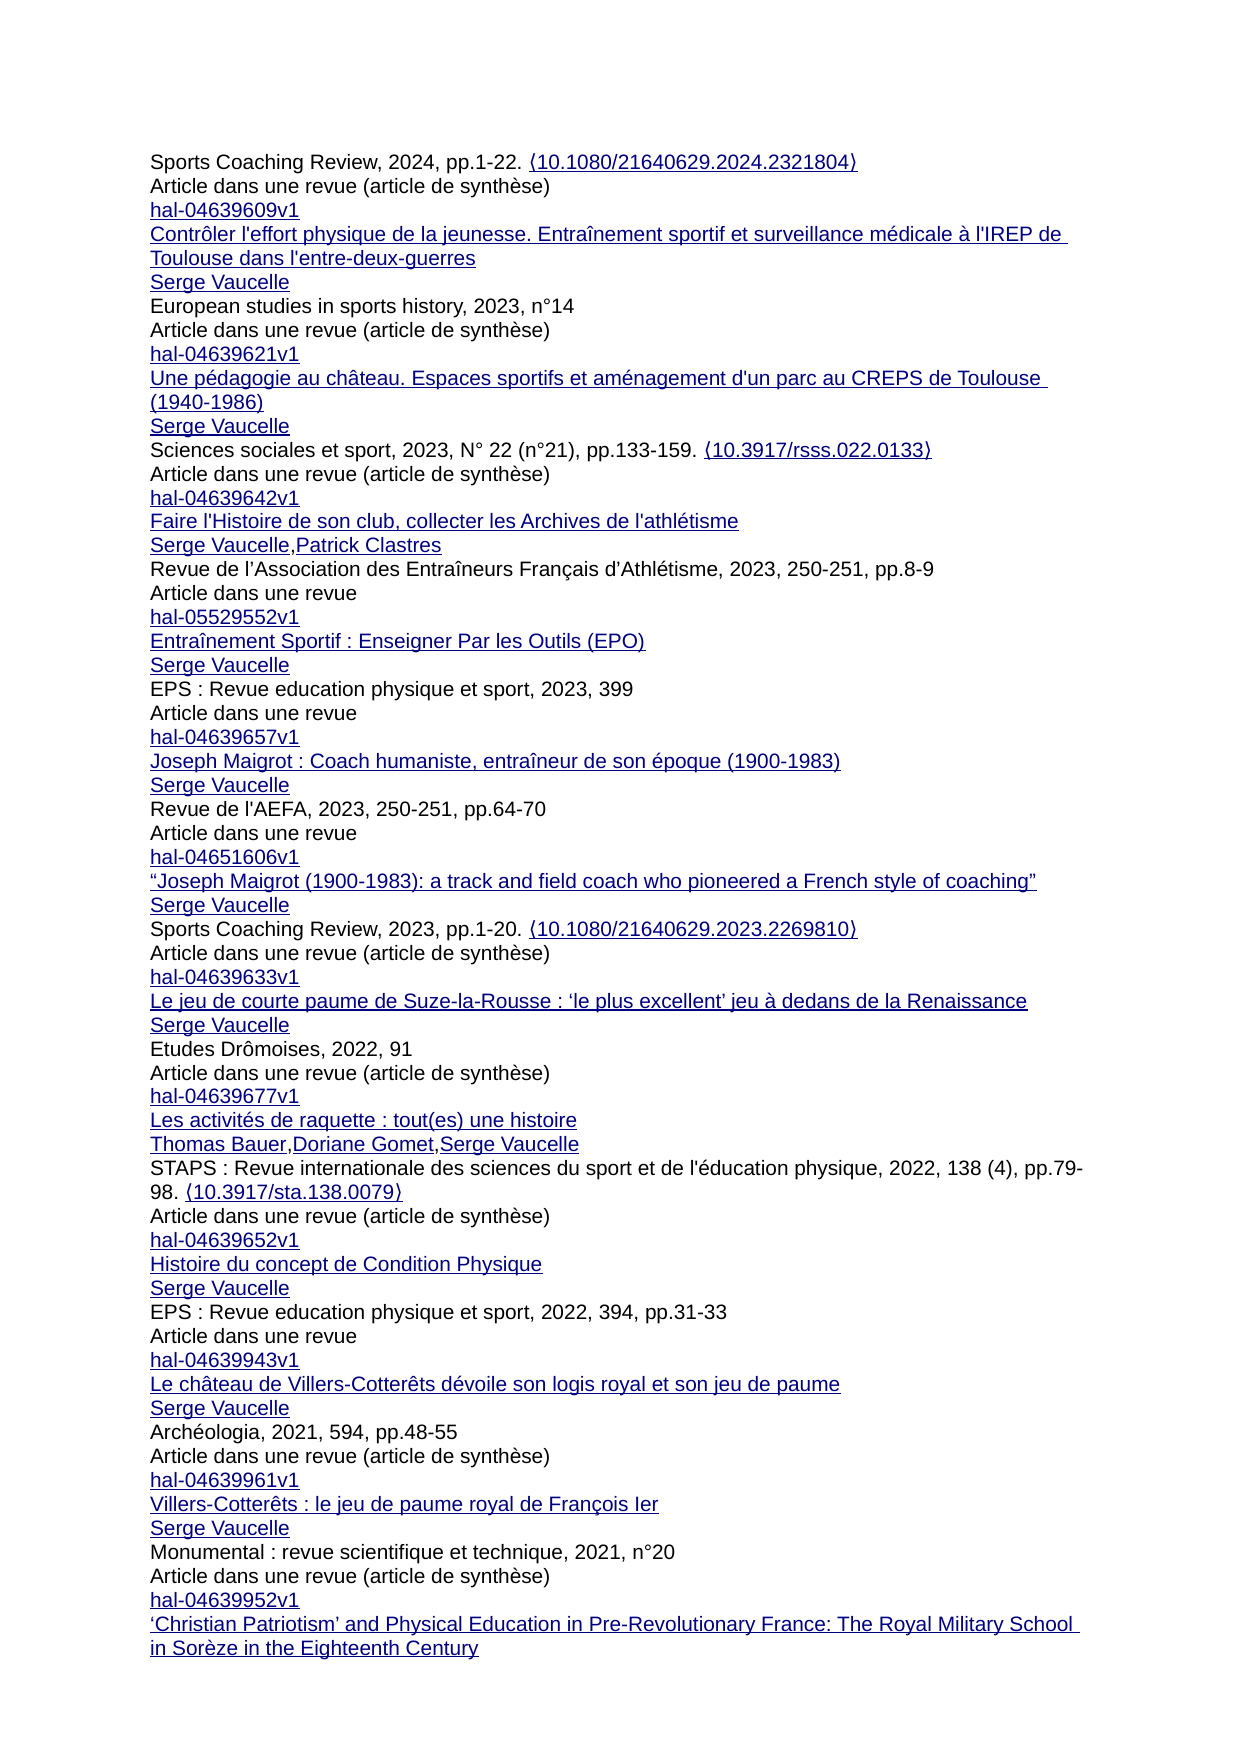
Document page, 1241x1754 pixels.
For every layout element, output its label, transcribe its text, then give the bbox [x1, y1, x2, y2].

table_cell Faire l'Histoire de son club, collecter les Archives de l'athlétisme Serge Vaucelle,Patrick Clastres Revue de l’Association des Entraîneurs Français d’Athlétisme, 2023, 250-251, pp.8-9 Article dans une revue hal-05529552v1 [150, 509, 1090, 629]
table_cell Entraînement Sportif : Enseigner Par les Outils (EPO) Serge Vaucelle EPS : Revue education physique et sport, 2023, 399 Article dans une revue hal-04639657v1 [150, 629, 1090, 749]
table_cell Les activités de raquette : tout(es) une histoire Thomas Bauer,Doriane Gomet,Serge Vaucelle STAPS : Revue internationale des sciences du sport et de l'éducation physique, 2022, 138 (4), pp.79-98. ⟨10.3917/sta.138.0079⟩ Article dans une revue (article de synthèse) hal-04639652v1 [150, 1108, 1090, 1252]
table_cell Le jeu de courte paume de Suze-la-Rousse : ‘le plus excellent’ jeu à dedans de la Renaissance Serge Vaucelle Etudes Drômoises, 2022, 91 Article dans une revue (article de synthèse) hal-04639677v1 [150, 989, 1090, 1108]
table_cell Sports Coaching Review, 2024, pp.1-22. ⟨10.1080/21640629.2024.2321804⟩ Article dans une revue (article de synthèse) hal-04639609v1 [150, 150, 1090, 222]
table_cell ‘Christian Patriotism’ and Physical Education in Pre-Revolutionary France: The Royal Military School in Sorèze in the Eighteenth Century [150, 1611, 1090, 1659]
table_cell Histoire du concept de Condition Physique Serge Vaucelle EPS : Revue education physique et sport, 2022, 394, pp.31-33 Article dans une revue hal-04639943v1 [150, 1252, 1090, 1372]
table_cell Villers-Cotterêts : le jeu de paume royal de François Ier Serge Vaucelle Monumental : revue scientifique et technique, 2021, n°20 Article dans une revue (article de synthèse) hal-04639952v1 [150, 1492, 1090, 1611]
table_cell Le château de Villers-Cotterêts dévoile son logis royal et son jeu de paume Serge Vaucelle Archéologia, 2021, 594, pp.48-55 Article dans une revue (article de synthèse) hal-04639961v1 [150, 1372, 1090, 1492]
table_cell Contrôler l'effort physique de la jeunesse. Entraînement sportif et surveillance médicale à l'IREP de Toulouse dans l'entre-deux-guerres Serge Vaucelle European studies in sports history, 2023, n°14 Article dans une revue (article de synthèse) hal-04639621v1 [150, 222, 1090, 366]
table_cell Une pédagogie au château. Espaces sportifs et aménagement d'un parc au CREPS de Toulouse (1940-1986) Serge Vaucelle Sciences sociales et sport, 2023, N° 22 (n°21), pp.133-159. ⟨10.3917/rsss.022.0133⟩ Article dans une revue (article de synthèse) hal-04639642v1 [150, 366, 1090, 509]
table_cell Joseph Maigrot : Coach humaniste, entraîneur de son époque (1900-1983) Serge Vaucelle Revue de l'AEFA, 2023, 250-251, pp.64-70 Article dans une revue hal-04651606v1 [150, 749, 1090, 869]
table_cell “Joseph Maigrot (1900-1983): a track and field coach who pioneered a French style of coaching” Serge Vaucelle Sports Coaching Review, 2023, pp.1-20. ⟨10.1080/21640629.2023.2269810⟩ Article dans une revue (article de synthèse) hal-04639633v1 [150, 869, 1090, 988]
